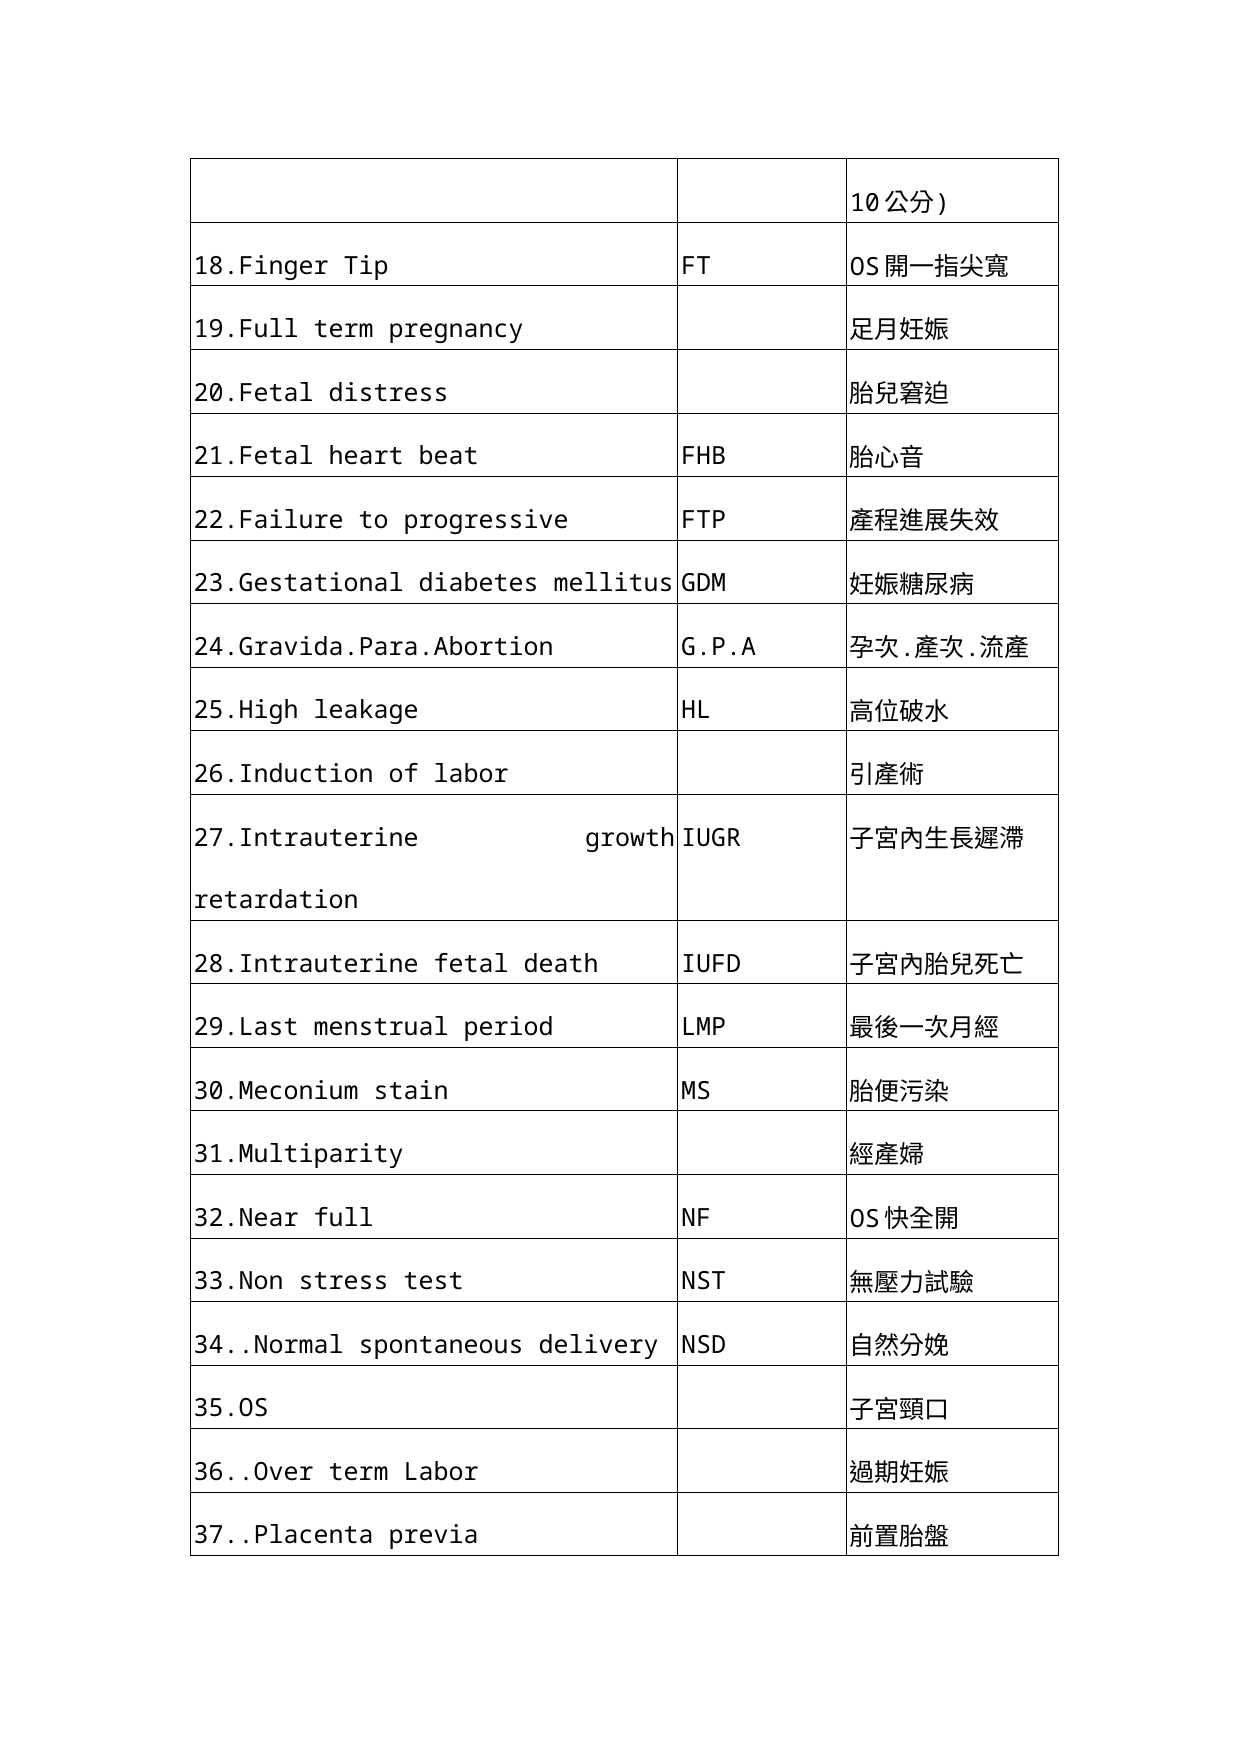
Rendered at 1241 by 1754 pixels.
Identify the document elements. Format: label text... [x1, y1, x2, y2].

table_cell [678, 1493, 846, 1555]
table_cell 28.Intrauterine fetal death [191, 921, 677, 983]
table_cell 22.Failure to progressive [191, 477, 677, 539]
table_cell 足月妊娠 [847, 286, 1058, 349]
table_cell 21.Fetal heart beat [191, 414, 677, 476]
table_cell [678, 350, 846, 412]
table_cell GDM [678, 541, 846, 603]
table_cell 19.Full term pregnancy [191, 286, 677, 349]
table_cell 24.Gravida.Para.Abortion [191, 604, 677, 667]
table_cell HL [678, 668, 846, 730]
table_cell 27.Intrauterine growth retardation [191, 795, 677, 920]
table_cell 經產婦 [847, 1111, 1058, 1174]
table_cell 胎便污染 [847, 1048, 1058, 1110]
table_cell 33.Non stress test [191, 1239, 677, 1301]
table_cell 產程進展失效 [847, 477, 1058, 539]
table_cell 32.Near full [191, 1175, 677, 1237]
table_cell 子宮內胎兒死亡 [847, 921, 1058, 983]
table_cell OS開一指尖寬 [847, 223, 1058, 285]
table_cell [678, 1366, 846, 1428]
table_cell MS [678, 1048, 846, 1110]
table_cell 25.High leakage [191, 668, 677, 730]
table_cell IUGR [678, 795, 846, 920]
table_cell [191, 159, 677, 222]
table_cell G.P.A [678, 604, 846, 667]
table_cell 孕次.產次.流產 [847, 604, 1058, 667]
table_cell 36..Over term Labor [191, 1429, 677, 1492]
table_cell 18.Finger Tip [191, 223, 677, 285]
table_cell 34..Normal spontaneous delivery [191, 1302, 677, 1364]
table_cell FT [678, 223, 846, 285]
table_cell [678, 1111, 846, 1174]
table_cell 35.OS [191, 1366, 677, 1428]
table_cell [678, 286, 846, 349]
table_cell 子宮內生長遲滯 [847, 795, 1058, 920]
table_cell 過期妊娠 [847, 1429, 1058, 1492]
table_cell 最後一次月經 [847, 984, 1058, 1047]
table_cell 20.Fetal distress [191, 350, 677, 412]
table_cell 26.Induction of labor [191, 731, 677, 794]
table_cell [678, 1429, 846, 1492]
table_cell LMP [678, 984, 846, 1047]
table_cell 自然分娩 [847, 1302, 1058, 1364]
table_cell 妊娠糖尿病 [847, 541, 1058, 603]
table_cell 胎兒窘迫 [847, 350, 1058, 412]
table_cell FTP [678, 477, 846, 539]
table_cell 10公分) [847, 159, 1058, 222]
table_cell 前置胎盤 [847, 1493, 1058, 1555]
table_cell 30.Meconium stain [191, 1048, 677, 1110]
table_cell 高位破水 [847, 668, 1058, 730]
table_cell [678, 731, 846, 794]
table_cell 無壓力試驗 [847, 1239, 1058, 1301]
table_cell 31.Multiparity [191, 1111, 677, 1174]
table_cell [678, 159, 846, 222]
table_cell 37..Placenta previa [191, 1493, 677, 1555]
table_cell 23.Gestational diabetes mellitus [191, 541, 677, 603]
table_cell 引產術 [847, 731, 1058, 794]
table_cell 胎心音 [847, 414, 1058, 476]
table_cell FHB [678, 414, 846, 476]
table_cell NSD [678, 1302, 846, 1364]
table_cell OS快全開 [847, 1175, 1058, 1237]
table_cell NST [678, 1239, 846, 1301]
table_cell 子宮頸口 [847, 1366, 1058, 1428]
table_cell IUFD [678, 921, 846, 983]
table_cell 29.Last menstrual period [191, 984, 677, 1047]
table_cell NF [678, 1175, 846, 1237]
